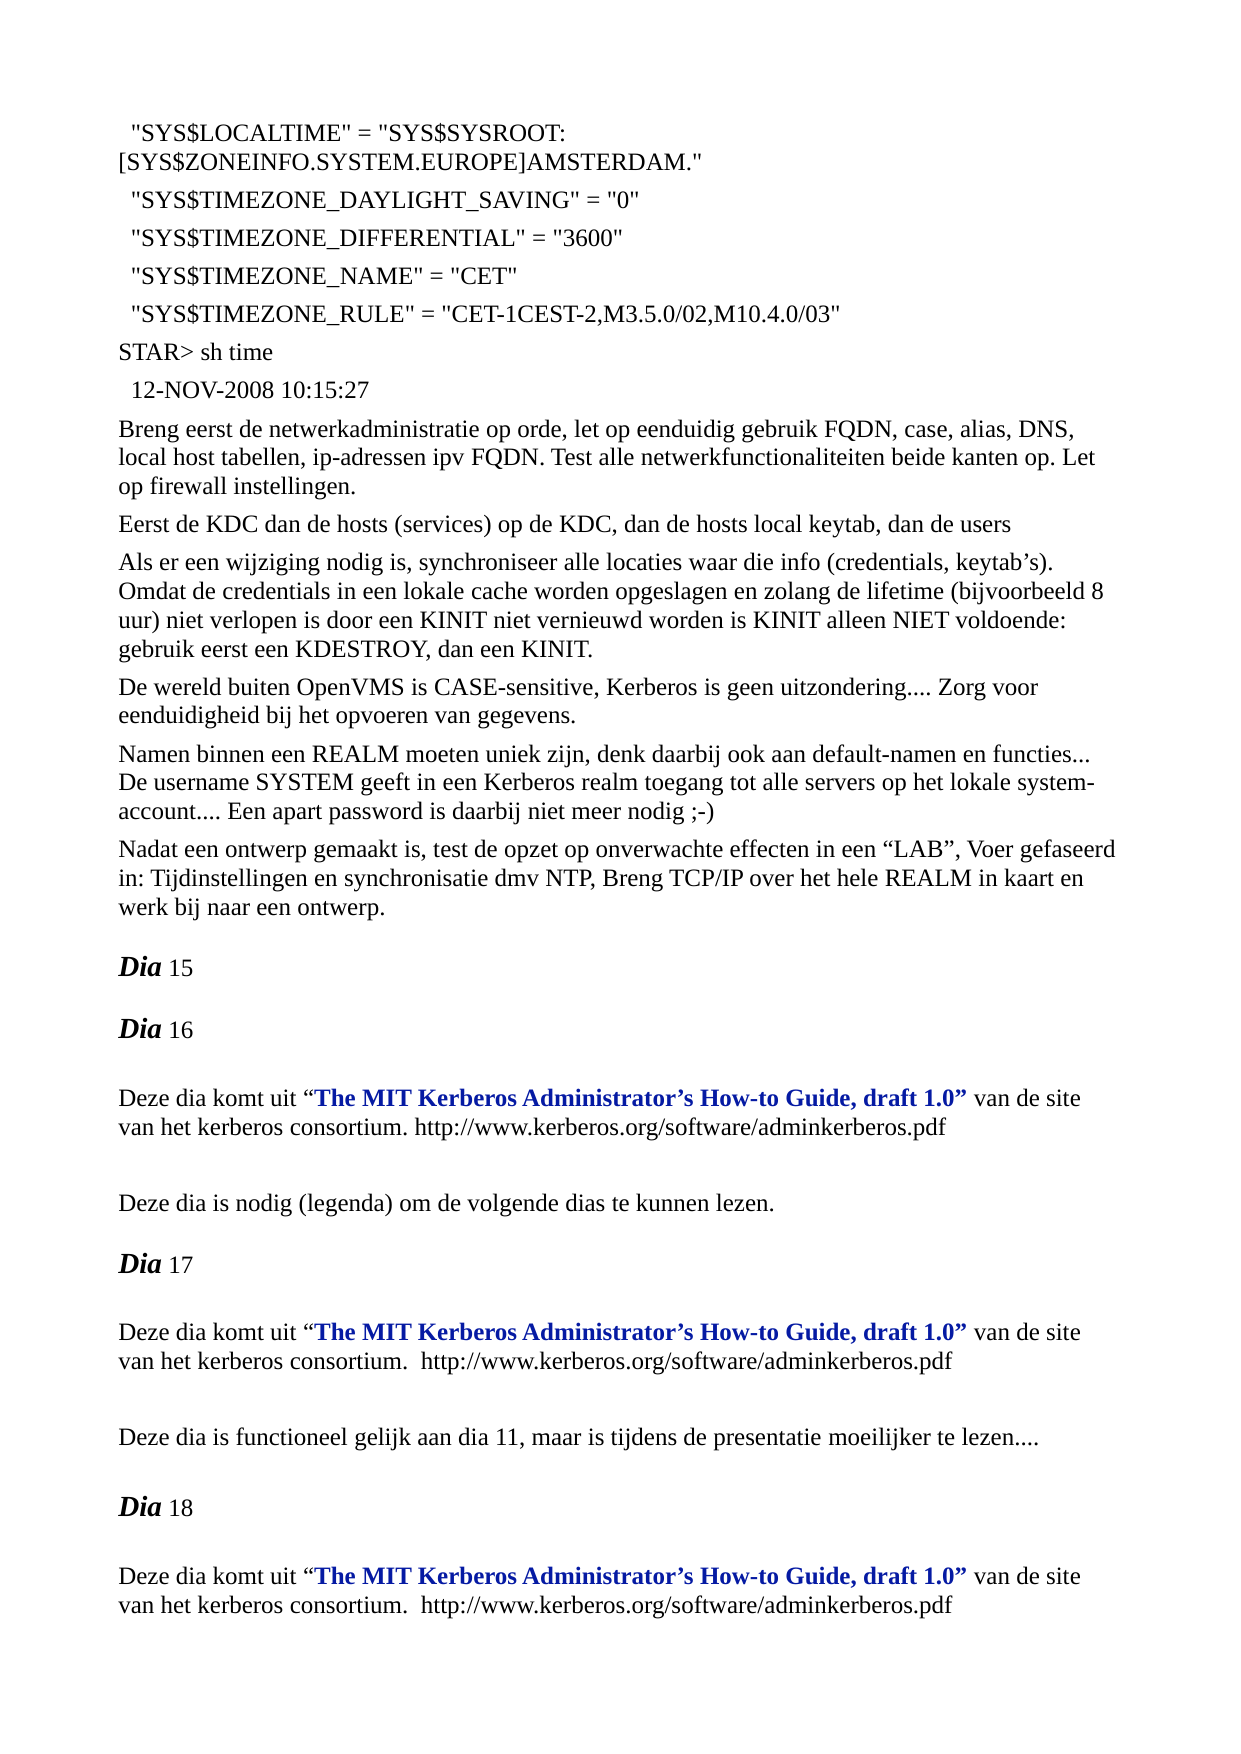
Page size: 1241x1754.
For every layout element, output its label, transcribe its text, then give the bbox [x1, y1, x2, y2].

text Dia 18 [118, 1489, 1122, 1523]
text 12-NOV-2008 10:15:27 [118, 376, 1122, 404]
text De wereld buiten OpenVMS is CASE-sensitive, Kerberos is geen uitzondering.... Zorg voor eenduidigheid bij het opvoeren van gegevens. [118, 672, 1122, 729]
text Dia 15 [118, 949, 1122, 983]
text Nadat een ontwerp gemaakt is, test de opzet op onverwachte effecten in een “LAB”, Voer gefaseerd in: Tijdinstellingen en synchronisatie dmv NTP, Breng TCP/IP over het hele REALM in kaart en werk bij naar een ontwerp. [118, 834, 1122, 921]
text Deze dia is nodig (legenda) om de volgende dias te kunnen lezen. [118, 1188, 1122, 1217]
text Deze dia komt uit “The MIT Kerberos Administrator’s How-to Guide, draft 1.0” van de site van het kerberos consortium. http://www.kerberos.org/software/adminkerberos.pdf [118, 1317, 1122, 1375]
text Als er een wijziging nodig is, synchroniseer alle locaties waar die info (credentials, keytab’s). Omdat de credentials in een lokale cache worden opgeslagen en zolang de lifetime (bijvoorbeeld 8 uur) niet verlopen is door een KINIT niet vernieuwd worden is KINIT alleen NIET voldoende: gebruik eerst een KDESTROY, dan een KINIT. [118, 547, 1122, 662]
text Namen binnen een REALM moeten uniek zijn, denk daarbij ook aan default-namen en functies... De username SYSTEM geeft in een Kerberos realm toegang tot alle servers op het lokale system-account.... Een apart password is daarbij niet meer nodig ;-) [118, 739, 1122, 825]
text Eerst de KDC dan de hosts (services) op de KDC, dan de hosts local keytab, dan de users [118, 509, 1122, 538]
text "SYS$TIMEZONE_RULE" = "CET-1CEST-2,M3.5.0/02,M10.4.0/03" [118, 299, 1122, 328]
text "SYS$TIMEZONE_NAME" = "CET" [118, 261, 1122, 290]
text "SYS$TIMEZONE_DIFFERENTIAL" = "3600" [118, 223, 1122, 252]
text "SYS$LOCALTIME" = "SYS$SYSROOT:[SYS$ZONEINFO.SYSTEM.EUROPE]AMSTERDAM." [118, 118, 1122, 176]
text Deze dia komt uit “The MIT Kerberos Administrator’s How-to Guide, draft 1.0” van de site van het kerberos consortium. http://www.kerberos.org/software/adminkerberos.pdf [118, 1083, 1122, 1141]
text Dia 16 [118, 1012, 1122, 1045]
text Deze dia is functioneel gelijk aan dia 11, maar is tijdens de presentatie moeilijker te lezen.... [118, 1422, 1122, 1451]
text Deze dia komt uit “The MIT Kerberos Administrator’s How-to Guide, draft 1.0” van de site van het kerberos consortium. http://www.kerberos.org/software/adminkerberos.pdf [118, 1561, 1122, 1618]
text STAR> sh time [118, 337, 1122, 366]
text Dia 17 [118, 1246, 1122, 1279]
text Breng eerst de netwerkadministratie op orde, let op eenduidig gebruik FQDN, case, alias, DNS, local host tabellen, ip-adressen ipv FQDN. Test alle netwerkfunctionaliteiten beide kanten op. Let op firewall instellingen. [118, 414, 1122, 500]
text "SYS$TIMEZONE_DAYLIGHT_SAVING" = "0" [118, 185, 1122, 214]
